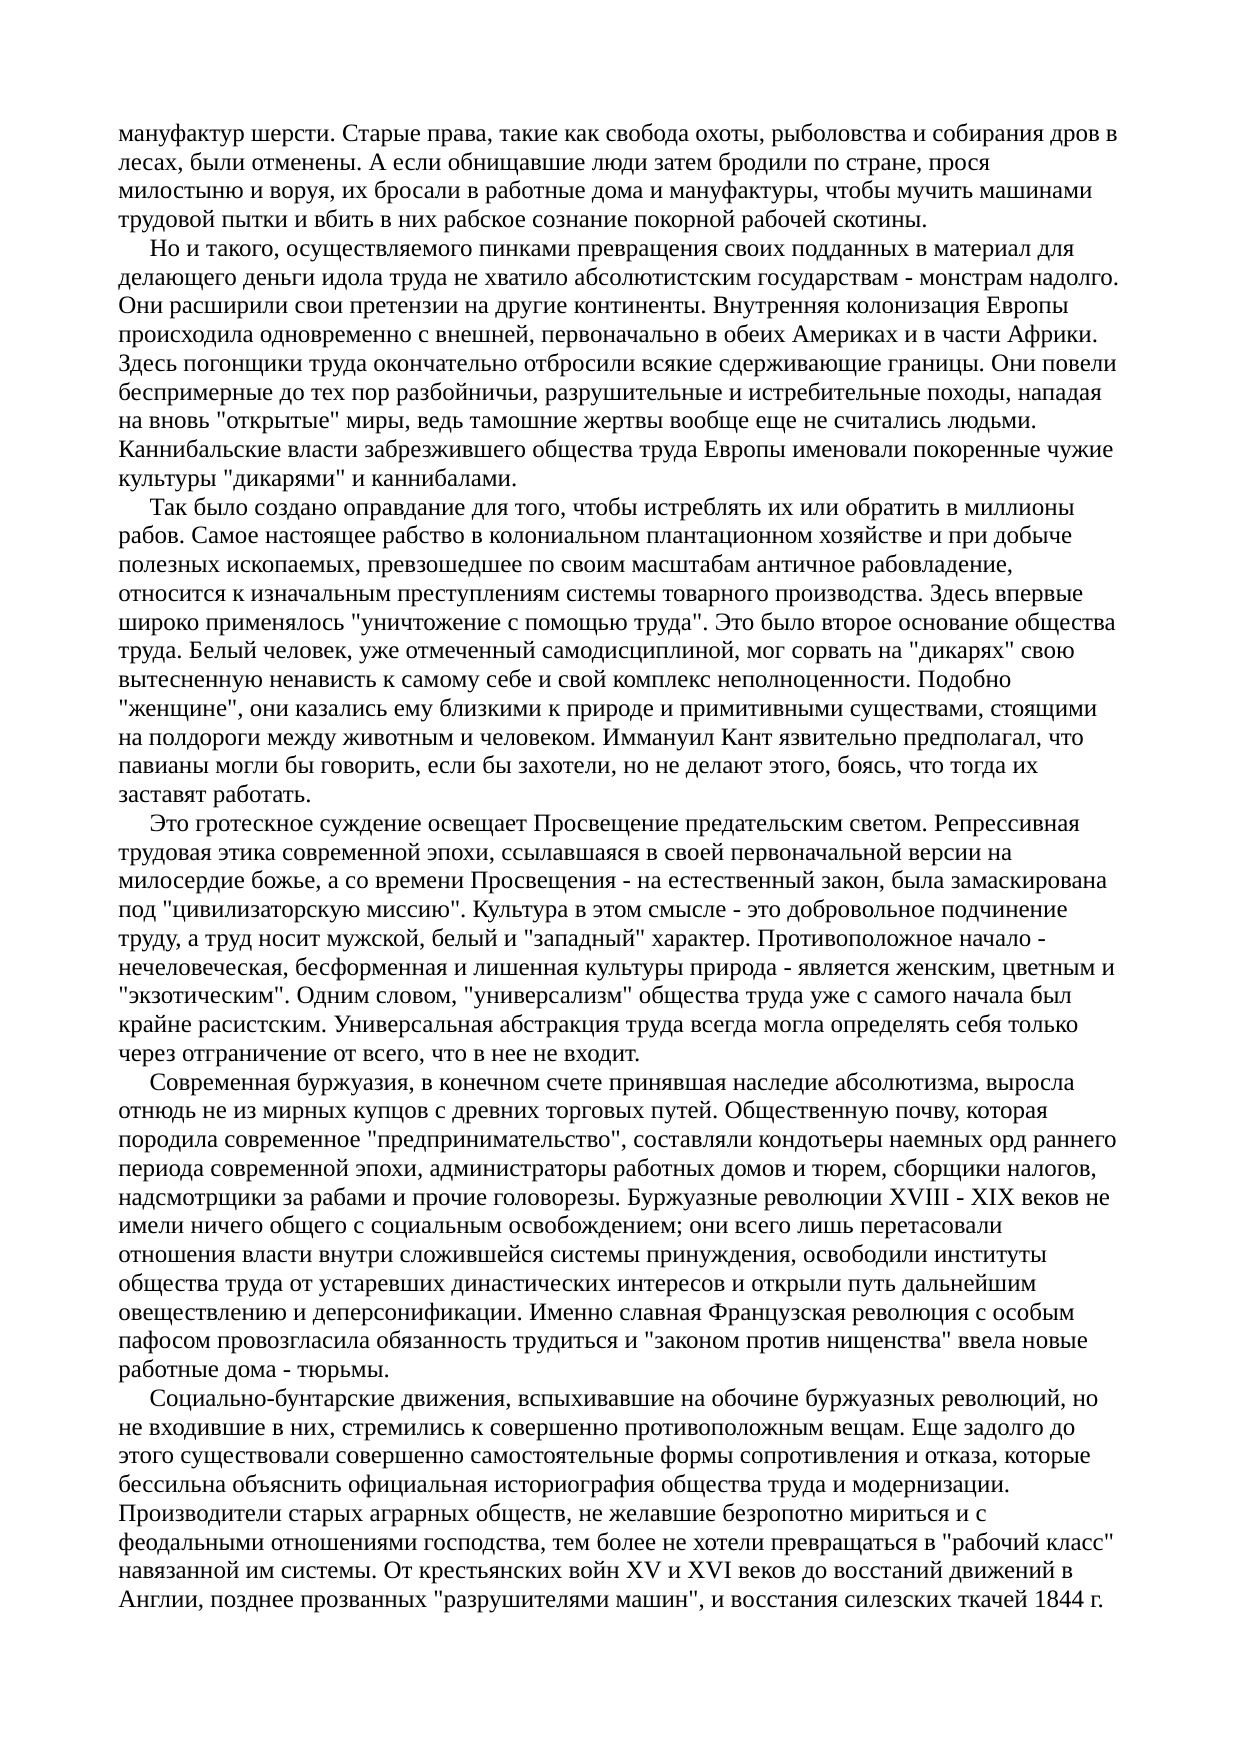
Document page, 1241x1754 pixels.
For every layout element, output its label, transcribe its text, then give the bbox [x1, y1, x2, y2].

text Современная буржуазия, в конечном счете принявшая наследие абсолютизма, выросла отнюдь не из мирных купцов с древних торговых путей. Общественную почву, которая породила современное "предпринимательство", составляли кондотьеры наемных орд раннего периода современной эпохи, администраторы работных домов и тюрем, сборщики налогов, надсмотрщики за рабами и прочие головорезы. Буржуазные революции XVIII - XIX веков не имели ничего общего с социальным освобождением; они всего лишь перетасовали отношения власти внутри сложившейся системы принуждения, освободили институты общества труда от устаревших династических интересов и открыли путь дальнейшим овеществлению и деперсонификации. Именно славная Французская революция с особым пафосом провозгласила обязанность трудиться и "законом против нищенства" ввела новые работные дома - тюрьмы. [118, 1067, 1122, 1383]
text Так было создано оправдание для того, чтобы истреблять их или обратить в миллионы рабов. Самое настоящее рабство в колониальном плантационном хозяйстве и при добыче полезных ископаемых, превзошедшее по своим масштабам античное рабовладение, относится к изначальным преступлениям системы товарного производства. Здесь впервые широко применялось "уничтожение с помощью труда". Это было второе основание общества труда. Белый человек, уже отмеченный самодисциплиной, мог сорвать на "дикарях" свою вытесненную ненависть к самому себе и свой комплекс неполноценности. Подобно "женщине", они казались ему близкими к природе и примитивными существами, стоящими на полдороги между животным и человеком. Иммануил Кант язвительно предполагал, что павианы могли бы говорить, если бы захотели, но не делают этого, боясь, что тогда их заставят работать. [118, 492, 1122, 808]
text Но и такого, осуществляемого пинками превращения своих подданных в материал для делающего деньги идола труда не хватило абсолютистским государствам - монстрам надолго. Они расширили свои претензии на другие континенты. Внутренняя колонизация Европы происходила одновременно с внешней, первоначально в обеих Америках и в части Африки. Здесь погонщики труда окончательно отбросили всякие сдерживающие границы. Они повели беспримерные до тех пор разбойничьи, разрушительные и истребительные походы, нападая на вновь "открытые" миры, ведь тамошние жертвы вообще еще не считались людьми. Каннибальские власти забрезжившего общества труда Европы именовали покоренные чужие культуры "дикарями" и каннибалами. [118, 233, 1122, 492]
text Это гротескное суждение освещает Просвещение предательским светом. Репрессивная трудовая этика современной эпохи, ссылавшаяся в своей первоначальной версии на милосердие божье, а со времени Просвещения - на естественный закон, была замаскирована под "цивилизаторскую миссию". Культура в этом смысле - это добровольное подчинение труду, а труд носит мужской, белый и "западный" характер. Противоположное начало - нечеловеческая, бесформенная и лишенная культуры природа - является женским, цветным и "экзотическим". Одним словом, "универсализм" общества труда уже с самого начала был крайне расистским. Универсальная абстракция труда всегда могла определять себя только через отграничение от всего, что в нее не входит. [118, 808, 1122, 1067]
text Социально-бунтарские движения, вспыхивавшие на обочине буржуазных революций, но не входившие в них, стремились к совершенно противоположным вещам. Еще задолго до этого существовали совершенно самостоятельные формы сопротивления и отказа, которые бессильна объяснить официальная историография общества труда и модернизации. Производители старых аграрных обществ, не желавшие безропотно мириться и с феодальными отношениями господства, тем более не хотели превращаться в "рабочий класс" навязанной им системы. От крестьянских войн XV и XVI веков до восстаний движений в Англии, позднее прозванных "разрушителями машин", и восстания силезских ткачей 1844 г. [118, 1383, 1122, 1613]
text мануфактур шерсти. Старые права, такие как свобода охоты, рыболовства и собирания дров в лесах, были отменены. А если обнищавшие люди затем бродили по стране, прося милостыню и воруя, их бросали в работные дома и мануфактуры, чтобы мучить машинами трудовой пытки и вбить в них рабское сознание покорной рабочей скотины. [118, 118, 1122, 233]
